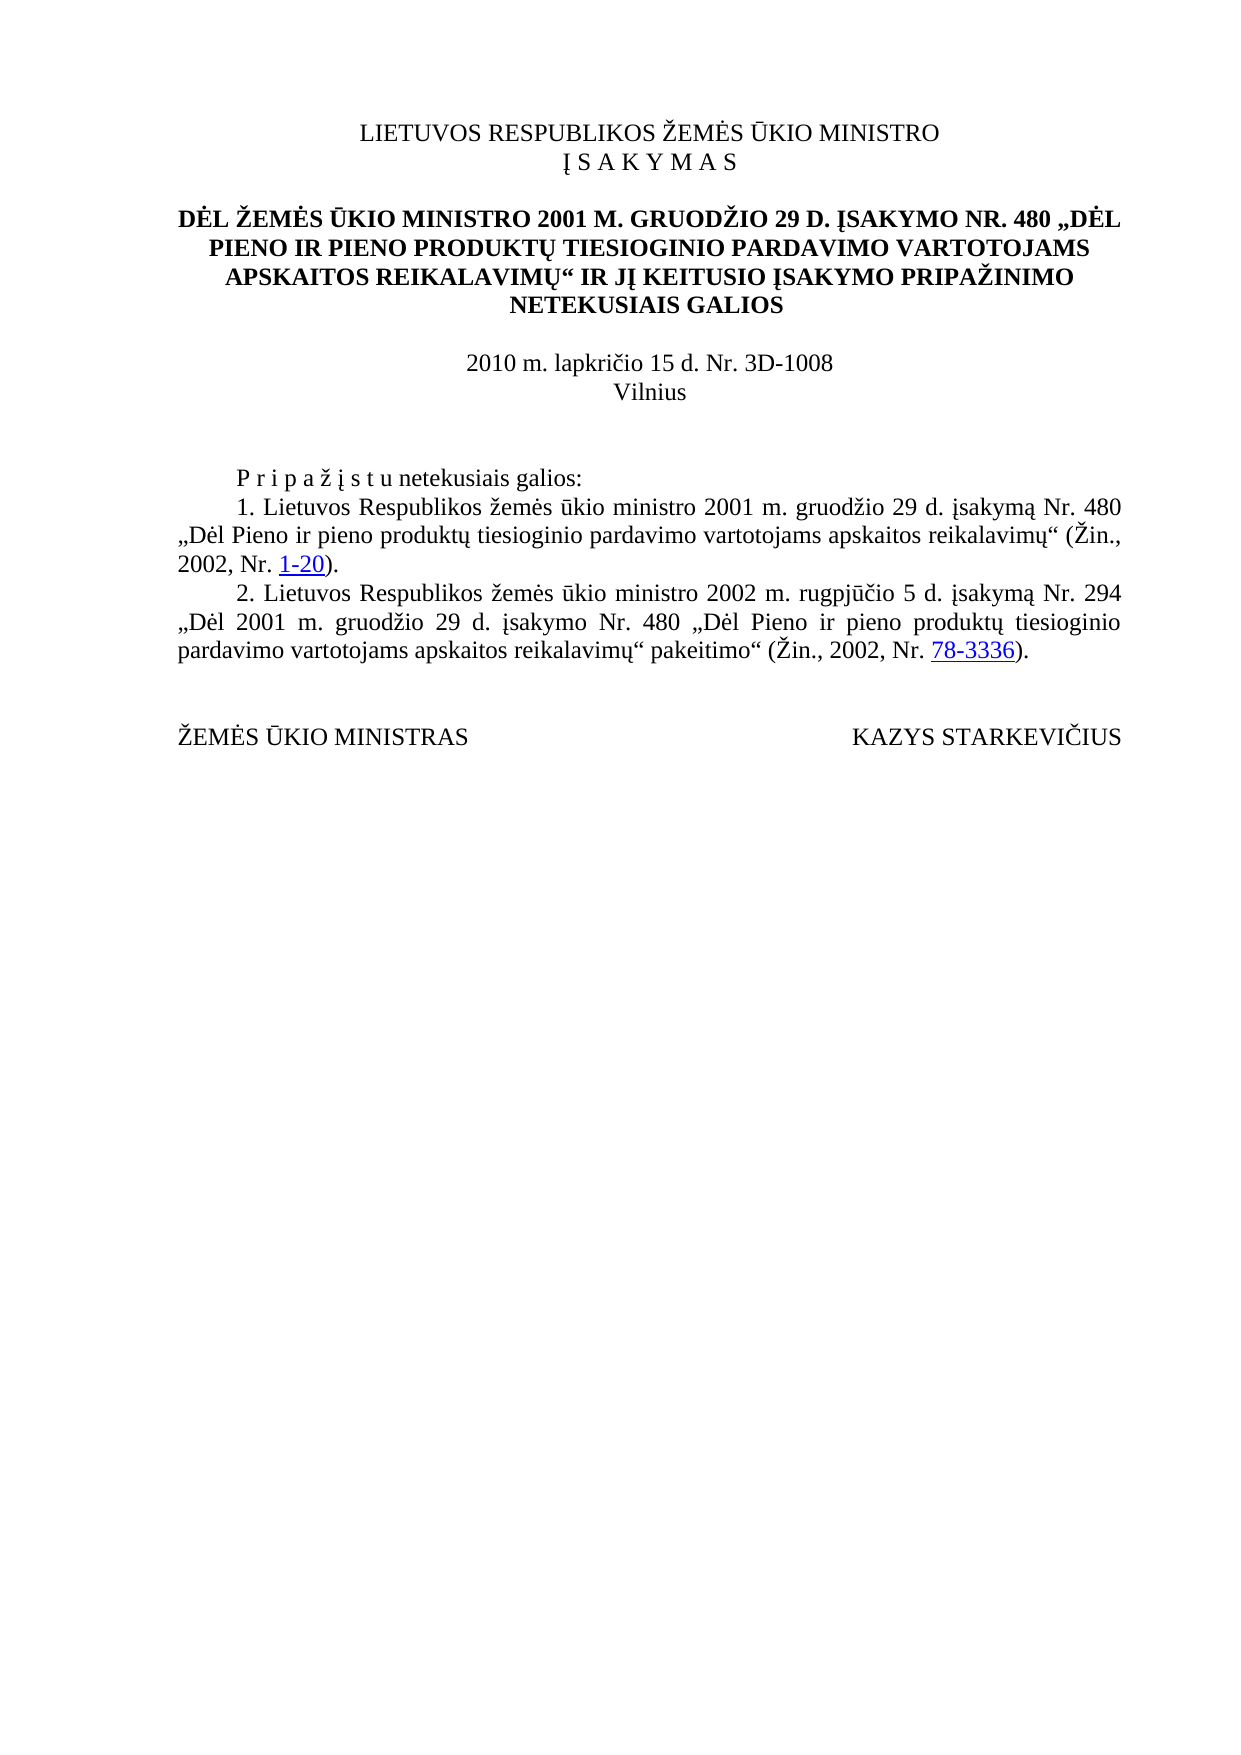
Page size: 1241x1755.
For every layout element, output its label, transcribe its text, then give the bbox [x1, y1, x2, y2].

text Žemės ūkio ministras Kazys Starkevičius [177, 722, 1122, 751]
text DĖL ŽEMĖS ŪKIO MINISTRO 2001 m. GRUODŽIO 29 d. ĮSAKYMO Nr. 480 „DĖL PIENO IR PIENO PRODUKTŲ TIESIOGINIO PARDAVIMO VARTOTOJAMS APSKAITOS REIKALAVIMŲ“ IR JĮ KEITUSIO ĮSAKYMO PRIPAŽINIMO NETEKUSIAIS GALIOS [177, 204, 1122, 319]
text Vilnius [177, 377, 1122, 406]
text 2010 m. lapkričio 15 d. Nr. 3D-1008 [177, 348, 1122, 377]
text 1. Lietuvos Respublikos žemės ūkio ministro 2001 m. gruodžio 29 d. įsakymą Nr. 480 „Dėl Pieno ir pieno produktų tiesioginio pardavimo vartotojams apskaitos reikalavimų“ (Žin., 2002, Nr. 1-20). [177, 492, 1122, 578]
text P r i p a ž į s t u netekusiais galios: [177, 463, 1122, 492]
text Į S A K Y M A S [177, 147, 1122, 176]
text 2. Lietuvos Respublikos žemės ūkio ministro 2002 m. rugpjūčio 5 d. įsakymą Nr. 294 „Dėl 2001 m. gruodžio 29 d. įsakymo Nr. 480 „Dėl Pieno ir pieno produktų tiesioginio pardavimo vartotojams apskaitos reikalavimų“ pakeitimo“ (Žin., 2002, Nr. 78-3336). [177, 578, 1122, 664]
text LIETUVOS RESPUBLIKOS ŽEMĖS ŪKIO MINISTRO [177, 118, 1122, 147]
